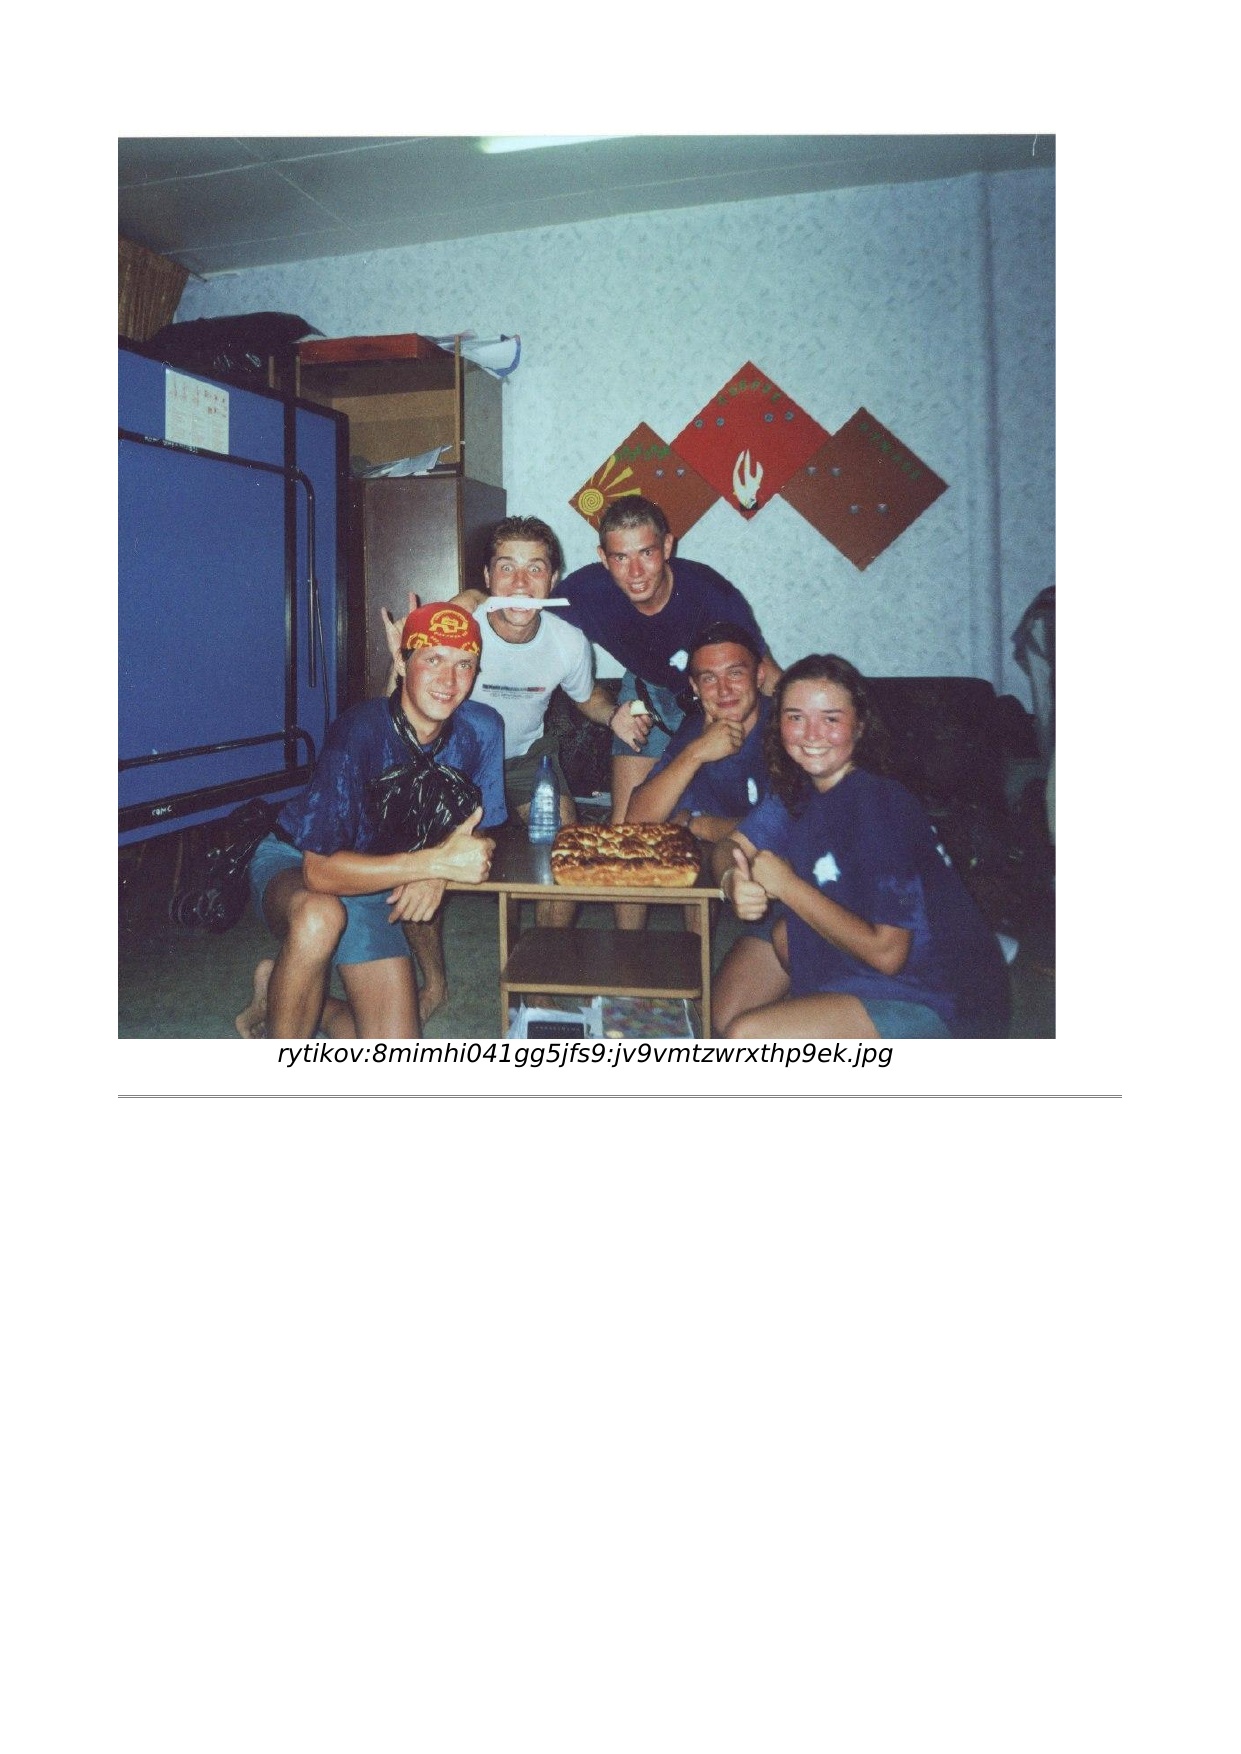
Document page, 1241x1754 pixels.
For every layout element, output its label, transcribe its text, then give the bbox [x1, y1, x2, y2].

text rytikov:8mimhi041gg5jfs9:jv9vmtzwrxthp9ek.jpg [118, 1039, 1056, 1068]
picture [118, 130, 1056, 1039]
